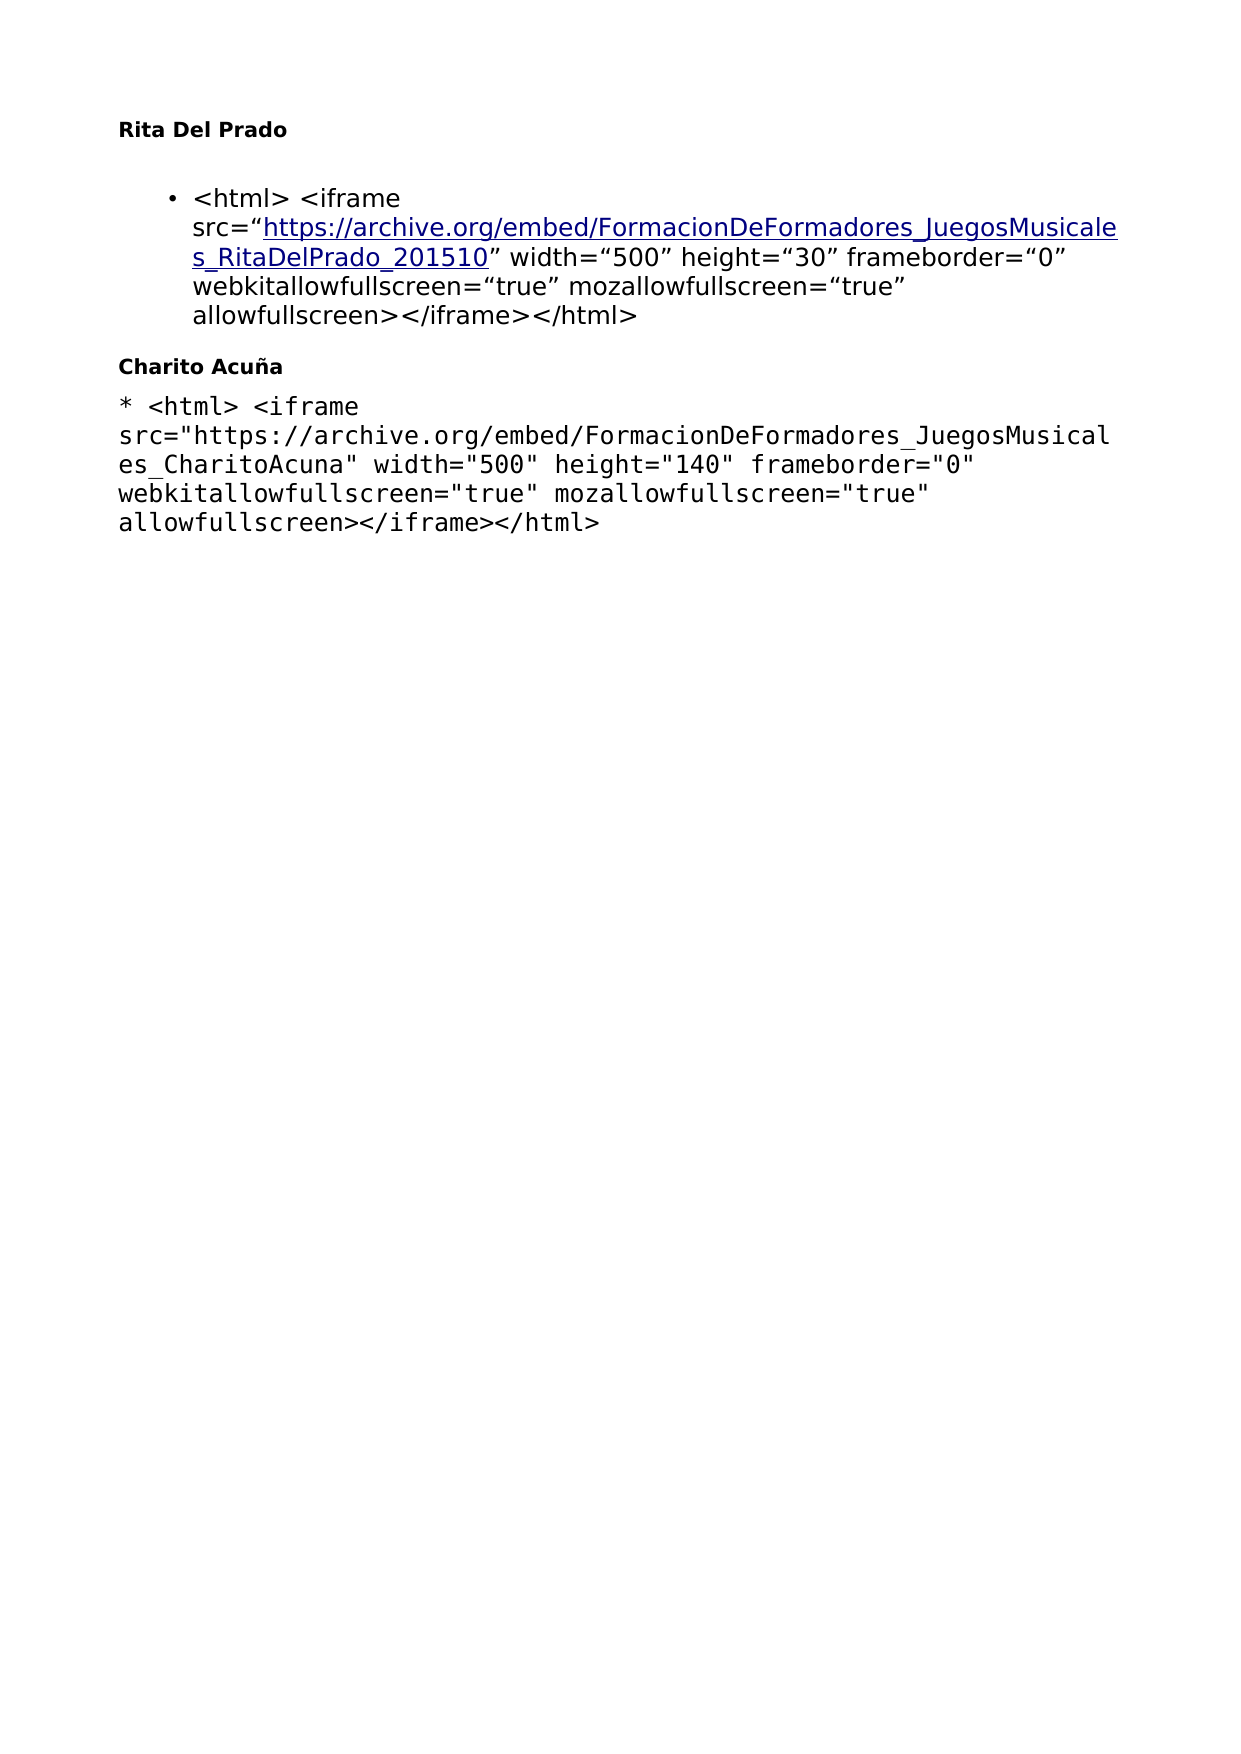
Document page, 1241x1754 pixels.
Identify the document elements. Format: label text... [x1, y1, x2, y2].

text * <html> <iframe src="https://archive.org/embed/FormacionDeFormadores_JuegosMusicales_CharitoAcuna" width="500" height="140" frameborder="0" webkitallowfullscreen="true" mozallowfullscreen="true" allowfullscreen></iframe></html> [118, 392, 1122, 538]
subtitle Charito Acuña [118, 355, 1122, 379]
list <html> <iframe src=“https://archive.org/embed/FormacionDeFormadores_JuegosMusicales_RitaDelPrado_201510” width=“500” height=“30” frameborder=“0” webkitallowfullscreen=“true” mozallowfullscreen=“true” allowfullscreen></iframe></html> [177, 184, 1122, 330]
subtitle Rita Del Prado [118, 118, 1122, 142]
